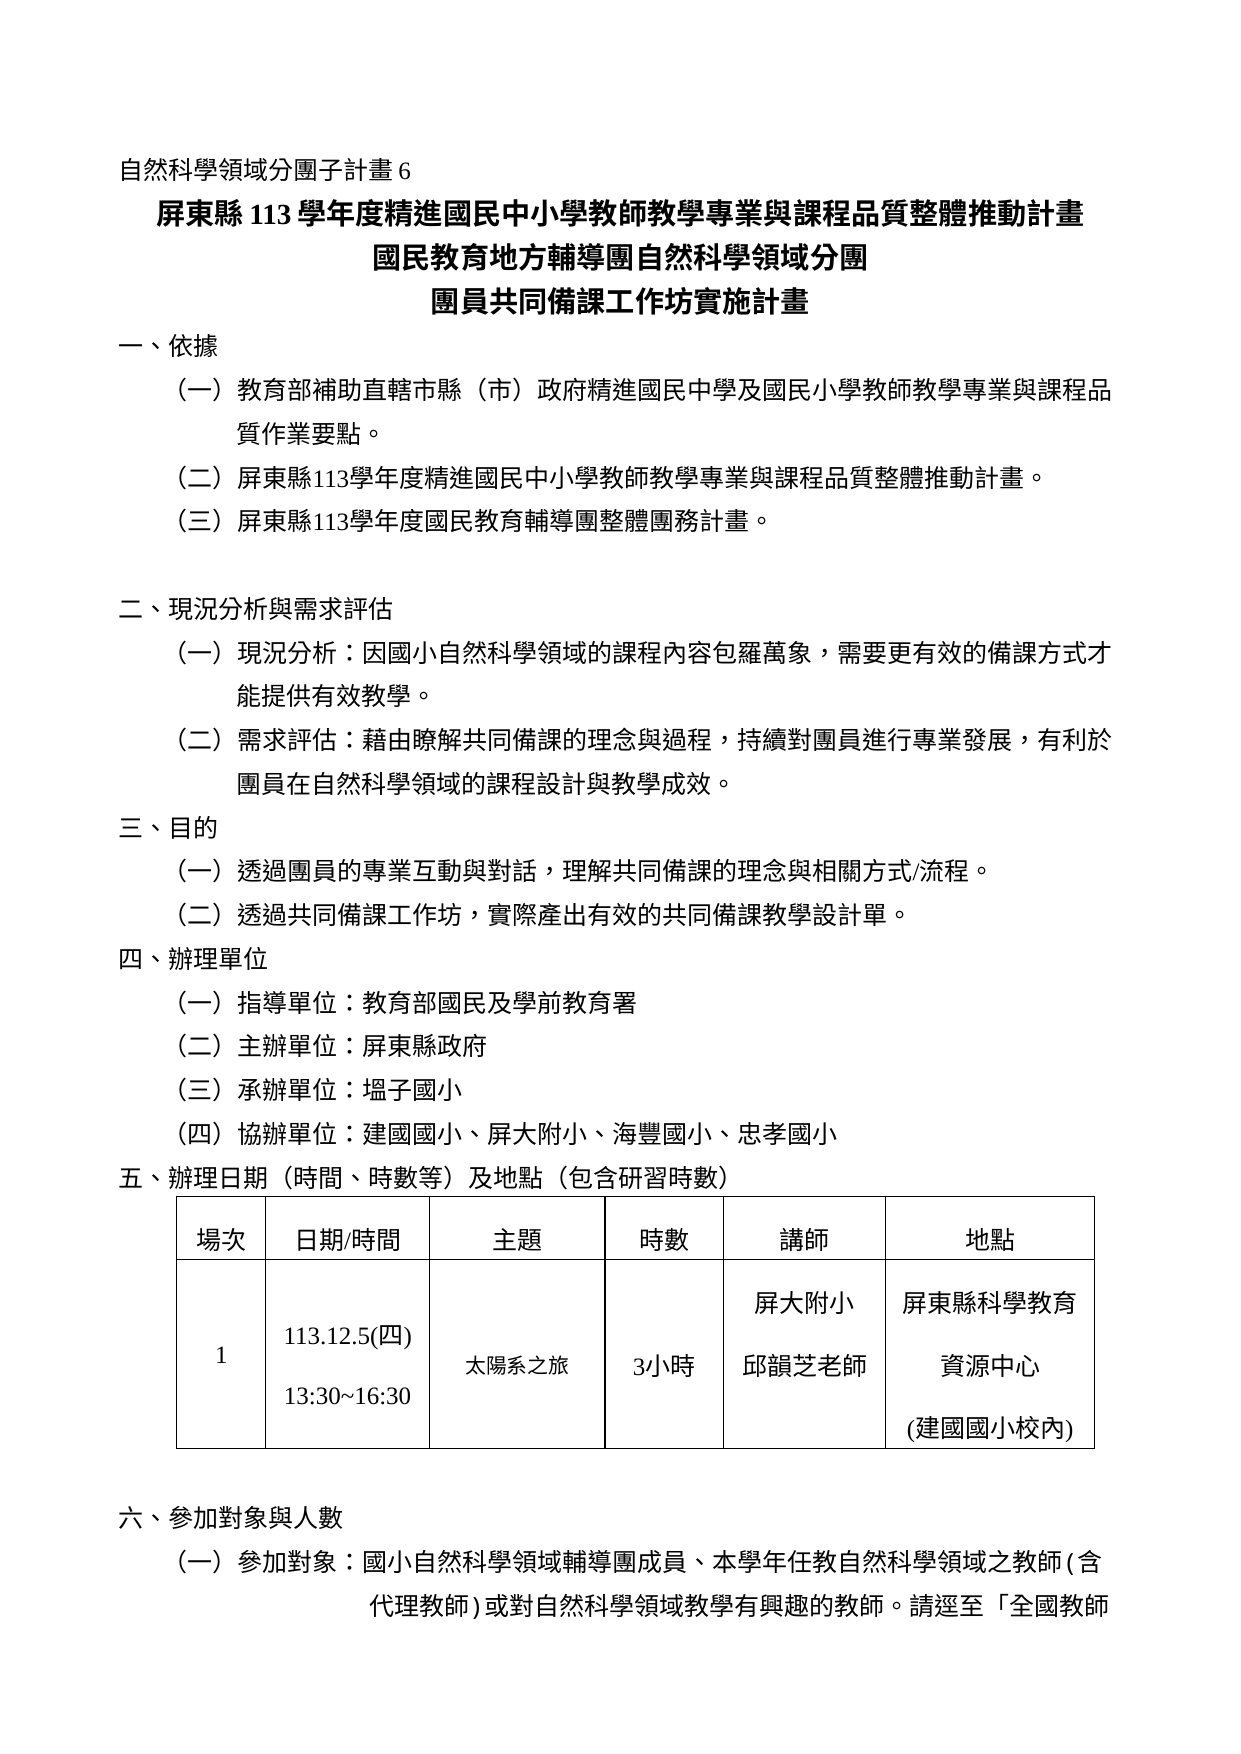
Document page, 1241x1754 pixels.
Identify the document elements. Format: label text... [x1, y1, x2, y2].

text 二、現況分析與需求評估 [118, 583, 1122, 627]
table_header 時數 [606, 1197, 723, 1259]
table_header 主題 [430, 1197, 604, 1259]
text 自然科學領域分團子計畫6 [118, 127, 1122, 189]
table_cell 3小時 [606, 1260, 723, 1448]
text 六、參加對象與人數 [118, 1493, 1122, 1536]
text 國民教育地方輔導團自然科學領域分團 [118, 233, 1122, 277]
text 四、辦理單位 [118, 933, 1122, 977]
text 屏東縣113學年度精進國民中小學教師教學專業與課程品質整體推動計畫 [118, 189, 1122, 233]
text （三）承辦單位：塭子國小 [162, 1064, 1139, 1108]
table_cell 屏東縣科學教育資源中心 (建國國小校內) [886, 1260, 1094, 1448]
text （二）屏東縣113學年度精進國民中小學教師教學專業與課程品質整體推動計畫。 [162, 452, 1122, 496]
text （二）主辦單位：屏東縣政府 [162, 1021, 1122, 1064]
text 五、辦理日期（時間、時數等）及地點（包含研習時數） [118, 1152, 1122, 1196]
table_header 地點 [886, 1197, 1094, 1259]
text （一）參加對象：國小自然科學領域輔導團成員、本學年任教自然科學領域之教師(含代理教師)或對自然科學領域教學有興趣的教師。請逕至「全國教師 [162, 1536, 1122, 1624]
text （一）教育部補助直轄市縣（市）政府精進國民中學及國民小學教師教學專業與課程品質作業要點。 [162, 364, 1122, 452]
text （三）屏東縣113學年度國民教育輔導團整體團務計畫。 [162, 496, 1122, 539]
table_cell 屏大附小 邱韻芝老師 [724, 1260, 885, 1448]
table_header 講師 [724, 1197, 885, 1259]
text （一）透過團員的專業互動與對話，理解共同備課的理念與相關方式/流程。 [162, 846, 1122, 889]
table_header 場次 [177, 1197, 265, 1259]
table_cell 113.12.5(四) 13:30~16:30 [266, 1260, 429, 1448]
text 團員共同備課工作坊實施計畫 [118, 277, 1122, 321]
table_header 日期/時間 [266, 1197, 429, 1259]
text （四）協辦單位：建國國小、屏大附小、海豐國小、忠孝國小 [162, 1108, 1122, 1152]
text （一）現況分析：因國小自然科學領域的課程內容包羅萬象，需要更有效的備課方式才能提供有效教學。 [162, 627, 1122, 714]
text （二）透過共同備課工作坊，實際產出有效的共同備課教學設計單。 [162, 889, 1122, 933]
text （二）需求評估：藉由瞭解共同備課的理念與過程，持續對團員進行專業發展，有利於團員在自然科學領域的課程設計與教學成效。 [162, 714, 1122, 802]
table_cell 太陽系之旅 [430, 1260, 604, 1448]
text （一）指導單位：教育部國民及學前教育署 [162, 977, 1122, 1021]
table_cell 1 [177, 1260, 265, 1448]
text 一、依據 [118, 321, 1122, 364]
text 三、目的 [118, 802, 1122, 846]
